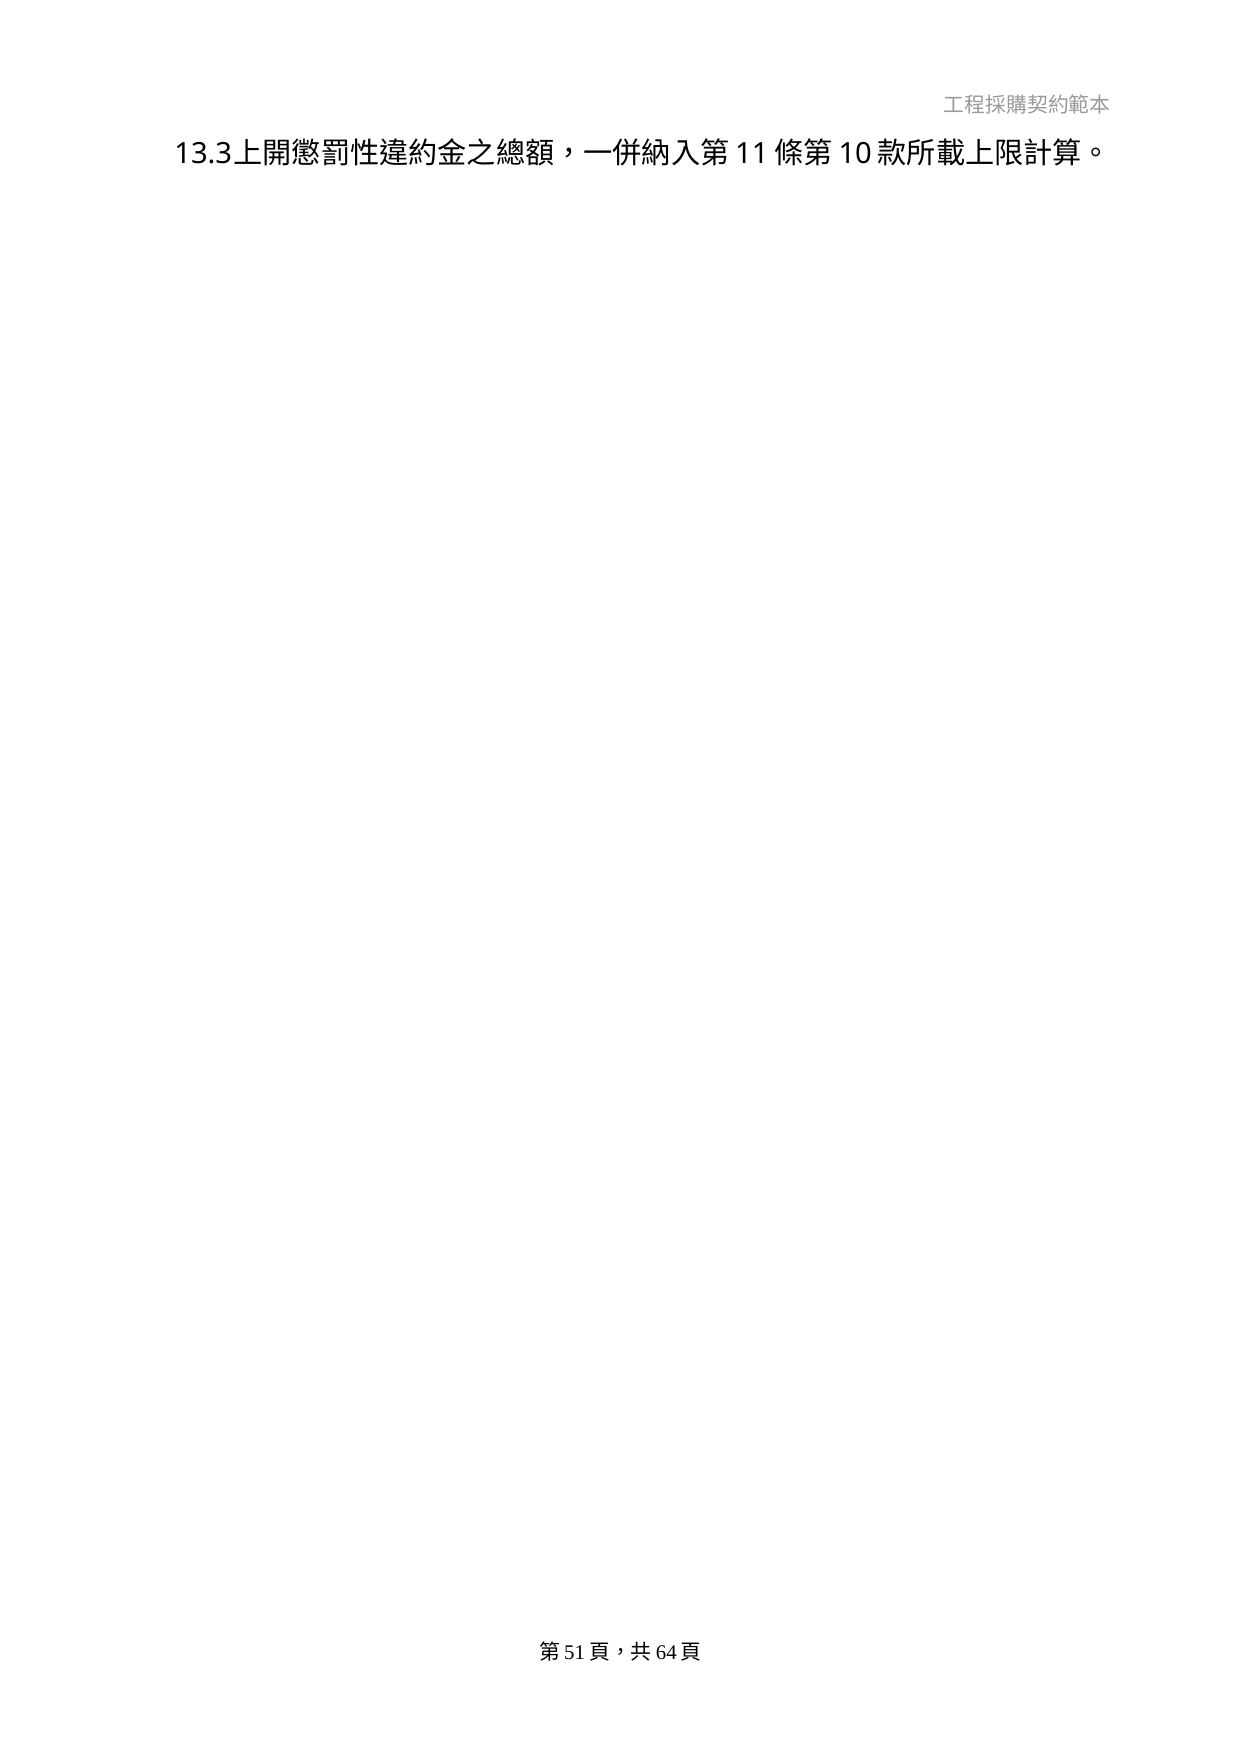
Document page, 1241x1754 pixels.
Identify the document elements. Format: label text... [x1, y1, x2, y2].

list 上開懲罰性違約金之總額，一併納入第11條第10款所載上限計算。 [174, 130, 1110, 172]
